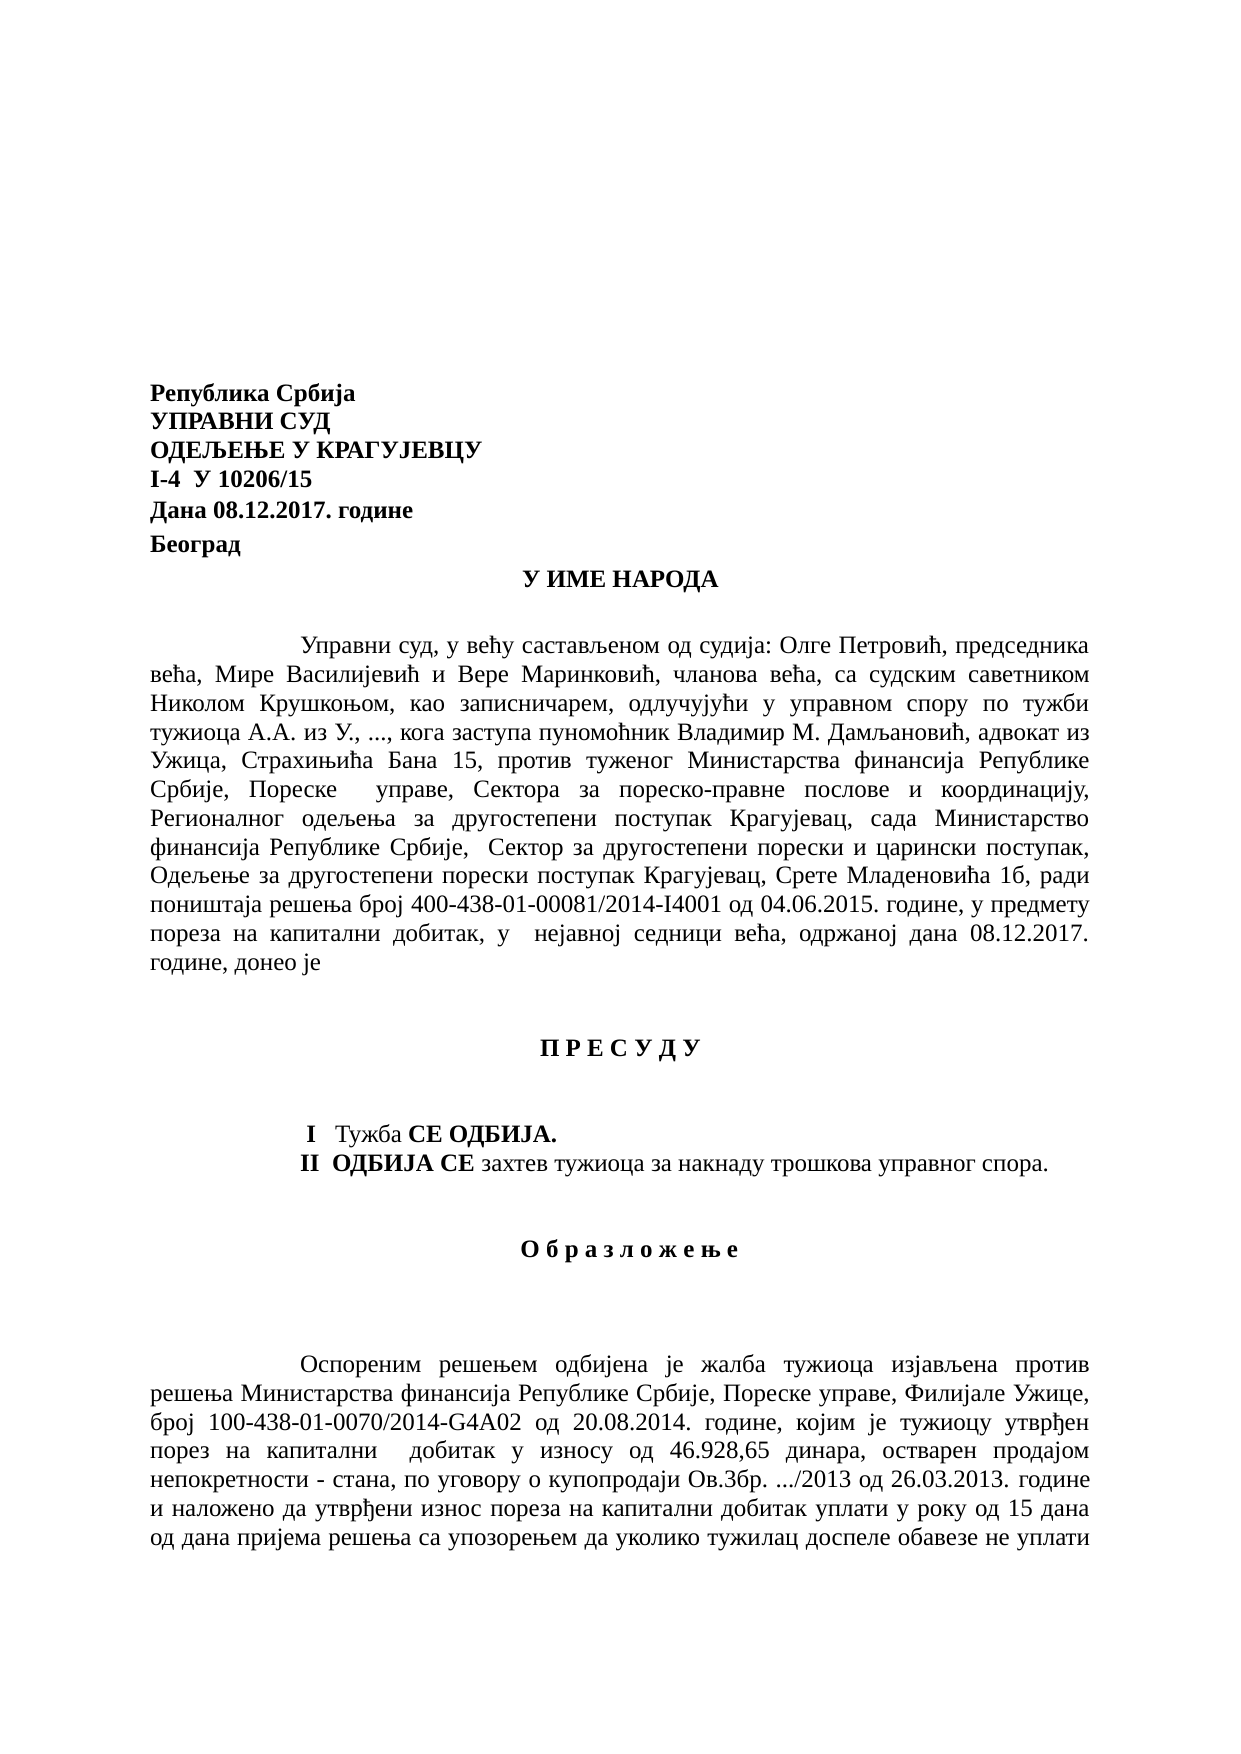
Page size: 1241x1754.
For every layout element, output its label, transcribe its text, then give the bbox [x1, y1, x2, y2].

text УПРАВНИ СУД [150, 406, 1090, 435]
text П Р Е С У Д У [150, 1033, 1090, 1062]
text Оспореним решењем одбијена је жалба тужиоца изјављена против решења Министарства финансија Републике Србије, Пореске управе, Филијале Ужице, број 100-438-01-0070/2014-G4А02 од 20.08.2014. године, којим је тужиоцу утврђен порез на капитални добитак у износу од 46.928,65 динара, остварен продајом непокретности - стана, по уговору о купопродаји Ов.3бр. .../2013 од 26.03.2013. године и наложено да утврђени износ пореза на капитални добитак уплати у року од 15 дана од дана пријема решења са упозорењем да уколико тужилац доспеле обавезе не уплати [150, 1349, 1090, 1551]
text Република Србија [150, 378, 1090, 406]
text I-4 У 10206/15 [150, 464, 1090, 493]
text II ОДБИЈА СЕ захтев тужиоца за накнаду трошкова управног спора. [150, 1148, 1090, 1177]
text Управни суд, у већу састављеном од судија: Олге Петровић, председника већа, Мире Василијевић и Вере Маринковић, чланова већа, са судским саветником Николом Крушкоњом, као записничарем, одлучујући у управном спору по тужби тужиоца А.А. из У., ..., кога заступа пуномоћник Владимир М. Дамљановић, адвокат из Ужица, Страхињића Бана 15, против туженог Министарства финансија Републике Србије, Пореске управе, Сектора за пореско-правне послове и координацију, Регионалног одељења за другостепени поступак Крагујевац, сада Министарство финансија Републике Србије, Сектор за другостепени порески и царински поступак, Одељење за другостепени порески поступак Крагујевац, Срете Младеновића 1б, ради поништаја решења број 400-438-01-00081/2014-I4001 од 04.06.2015. године, у предмету пореза на капитални добитак, у нејавној седници већа, одржаној дана 08.12.2017. године, донео је [150, 631, 1090, 976]
text О б р а з л о ж е њ е [150, 1234, 1090, 1263]
text ОДEЉЕЊЕ У КРАГУЈЕВЦУ [150, 435, 1090, 464]
text Дана 08.12.2017. године [150, 495, 1090, 523]
text Београд [150, 529, 1090, 557]
text У ИМЕ НАРОДА [150, 564, 1090, 592]
text I Тужба СЕ ОДБИЈА. [150, 1119, 1090, 1148]
